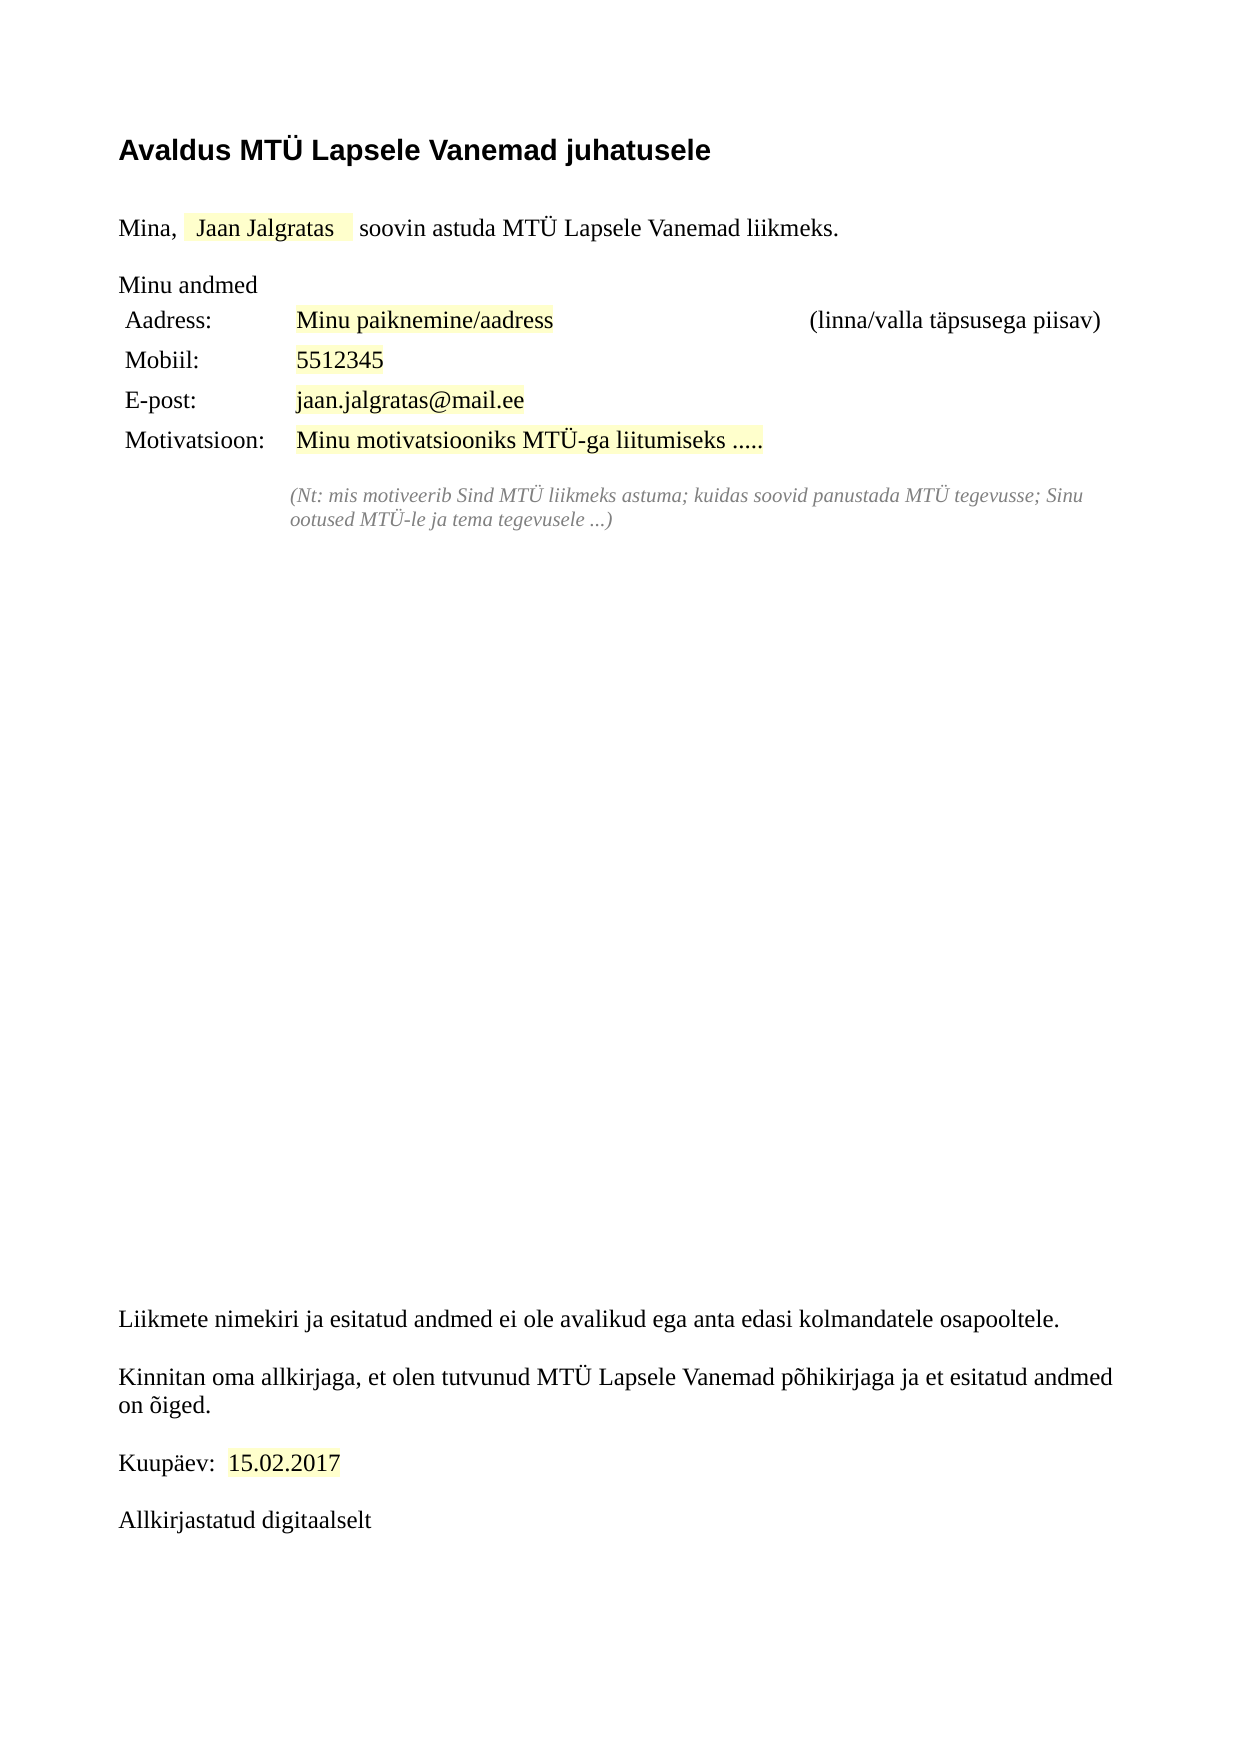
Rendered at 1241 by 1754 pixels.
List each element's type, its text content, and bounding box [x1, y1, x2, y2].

text Allkirjastatud digitaalselt [118, 1506, 1122, 1534]
table_cell jaan.jalgratas@mail.ee [284, 379, 1122, 419]
text Mina, Jaan Jalgratas soovin astuda MTÜ Lapsele Vanemad liikmeks. [118, 213, 184, 241]
text Liikmete nimekiri ja esitatud andmed ei ole avalikud ega anta edasi kolmandatele osapooltele. [118, 1304, 1122, 1333]
table_header Aadress: [119, 299, 284, 339]
text Kinnitan oma allkirjaga, et olen tutvunud MTÜ Lapsele Vanemad põhikirjaga ja et esitatud andmed on õiged. [118, 1362, 1122, 1419]
text Kuupäev: 15.02.2017 [340, 1448, 1122, 1477]
table_header Minu paiknemine/aadress [284, 299, 803, 339]
table_cell Motivatsioon: [119, 420, 284, 1276]
table_cell Mobiil: [119, 339, 284, 379]
table_cell E-post: [119, 379, 284, 419]
subtitle Avaldus MTÜ Lapsele Vanemad juhatusele [118, 133, 1122, 200]
text Minu andmed [118, 270, 1122, 299]
table_cell Minu motivatsiooniks MTÜ-ga liitumiseks ..... (Nt: mis motiveerib Sind MTÜ liikmeks astuma; kuidas soovid panustada MTÜ tegevusse; Sinu ootused MTÜ-le ja tema tegevusele ...) [284, 420, 1122, 1276]
text Mina, Jaan Jalgratas soovin astuda MTÜ Lapsele Vanemad liikmeks. [353, 213, 1122, 241]
text Kuupäev: 15.02.2017 [118, 1448, 228, 1477]
table_header (linna/valla täpsusega piisav) [804, 299, 1122, 339]
table_cell 5512345 [284, 339, 1122, 379]
